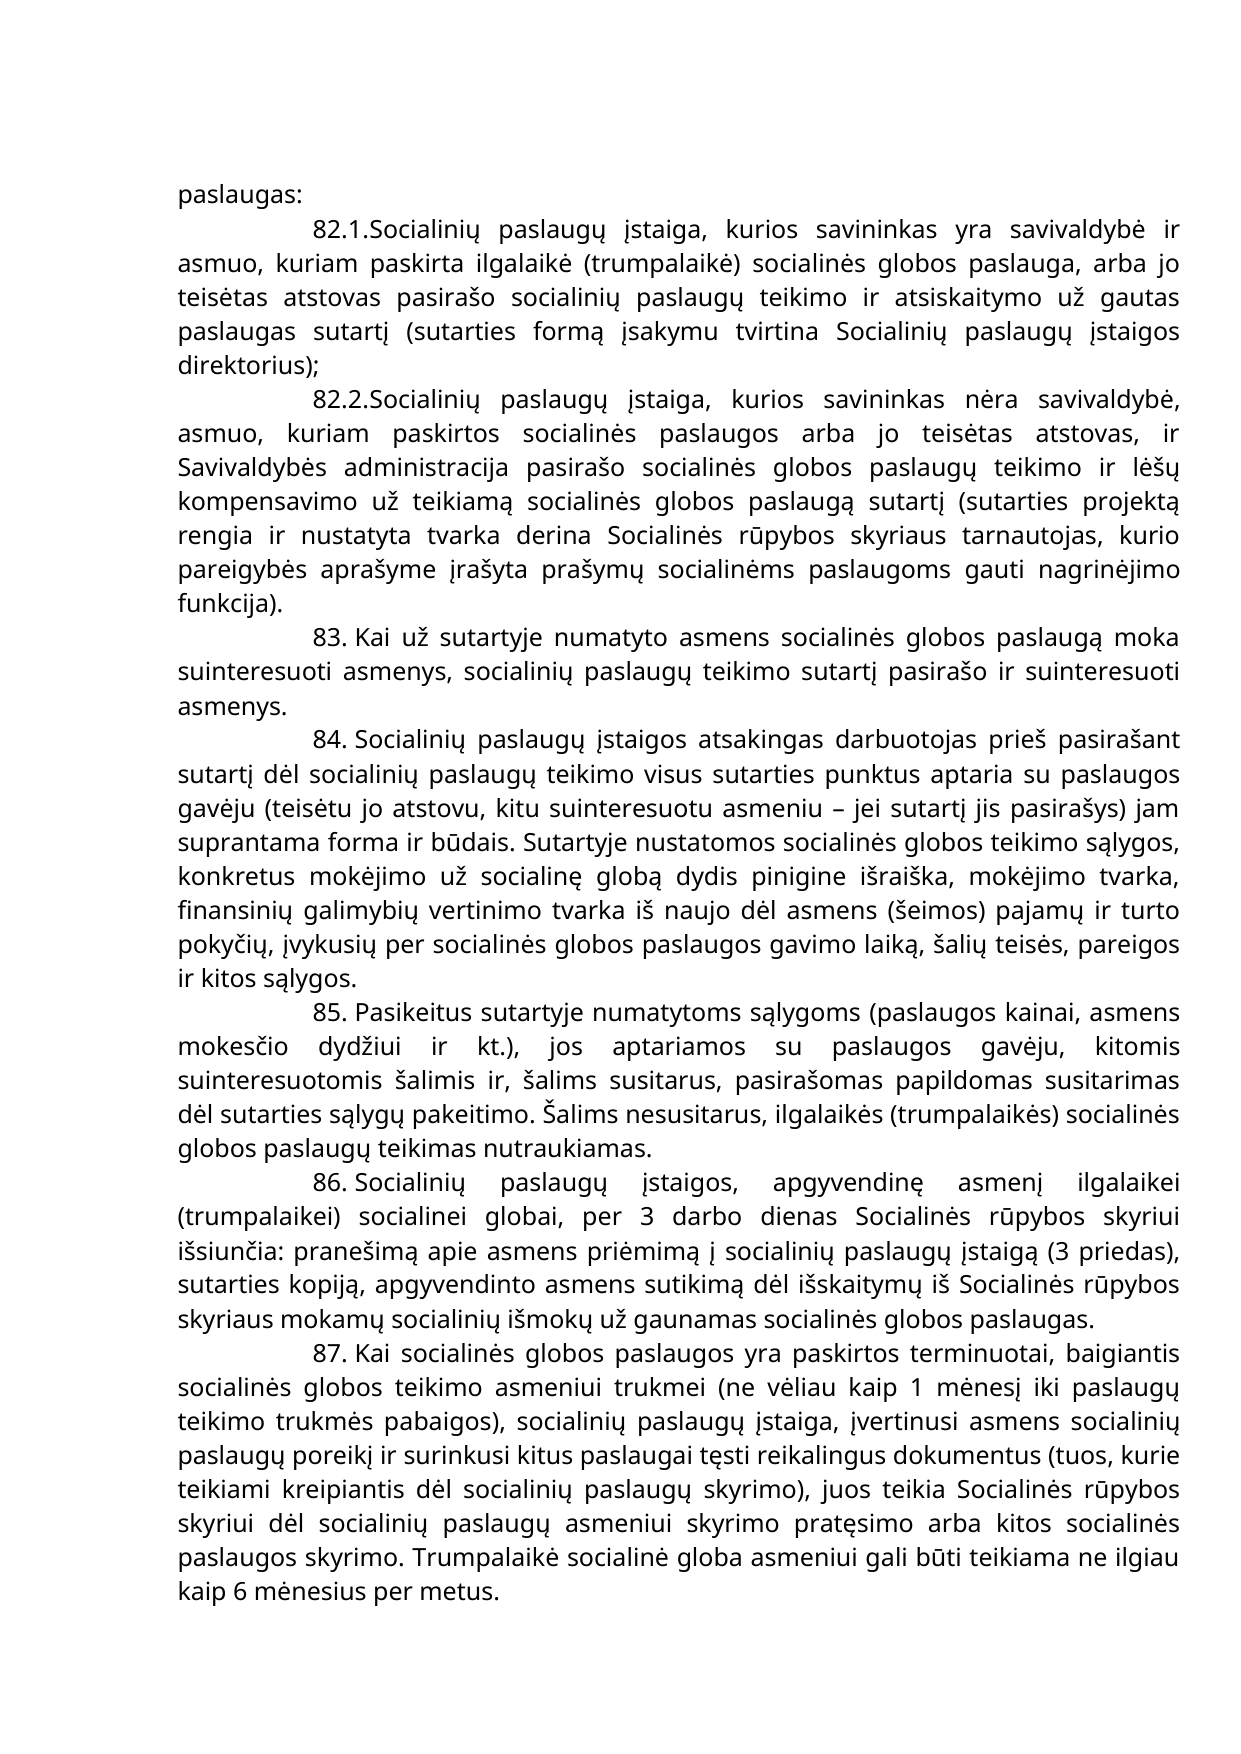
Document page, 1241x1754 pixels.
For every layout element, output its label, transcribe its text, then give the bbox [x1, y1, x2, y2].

text 85. Pasikeitus sutartyje numatytoms sąlygoms (paslaugos kainai, asmens mokesčio dydžiui ir kt.), jos aptariamos su paslaugos gavėju, kitomis suinteresuotomis šalimis ir, šalims susitarus, pasirašomas papildomas susitarimas dėl sutarties sąlygų pakeitimo. Šalims nesusitarus, ilgalaikės (trumpalaikės) socialinės globos paslaugų teikimas nutraukiamas. [177, 995, 1181, 1165]
text 87. Kai socialinės globos paslaugos yra paskirtos terminuotai, baigiantis socialinės globos teikimo asmeniui trukmei (ne vėliau kaip 1 mėnesį iki paslaugų teikimo trukmės pabaigos), socialinių paslaugų įstaiga, įvertinusi asmens socialinių paslaugų poreikį ir surinkusi kitus paslaugai tęsti reikalingus dokumentus (tuos, kurie teikiami kreipiantis dėl socialinių paslaugų skyrimo), juos teikia Socialinės rūpybos skyriui dėl socialinių paslaugų asmeniui skyrimo pratęsimo arba kitos socialinės paslaugos skyrimo. Trumpalaikė socialinė globa asmeniui gali būti teikiama ne ilgiau kaip 6 mėnesius per metus. [177, 1335, 1181, 1608]
text 82.1. Socialinių paslaugų įstaiga, kurios savininkas yra savivaldybė ir asmuo, kuriam paskirta ilgalaikė (trumpalaikė) socialinės globos paslauga, arba jo teisėtas atstovas pasirašo socialinių paslaugų teikimo ir atsiskaitymo už gautas paslaugas sutartį (sutarties formą įsakymu tvirtina Socialinių paslaugų įstaigos direktorius); [177, 211, 1181, 382]
text paslaugas: [177, 177, 1181, 211]
text 84. Socialinių paslaugų įstaigos atsakingas darbuotojas prieš pasirašant sutartį dėl socialinių paslaugų teikimo visus sutarties punktus aptaria su paslaugos gavėju (teisėtu jo atstovu, kitu suinteresuotu asmeniu – jei sutartį jis pasirašys) jam suprantama forma ir būdais. Sutartyje nustatomos socialinės globos teikimo sąlygos, konkretus mokėjimo už socialinę globą dydis pinigine išraiška, mokėjimo tvarka, finansinių galimybių vertinimo tvarka iš naujo dėl asmens (šeimos) pajamų ir turto pokyčių, įvykusių per socialinės globos paslaugos gavimo laiką, šalių teisės, pareigos ir kitos sąlygos. [177, 722, 1181, 995]
text 82.2. Socialinių paslaugų įstaiga, kurios savininkas nėra savivaldybė, asmuo, kuriam paskirtos socialinės paslaugos arba jo teisėtas atstovas, ir Savivaldybės administracija pasirašo socialinės globos paslaugų teikimo ir lėšų kompensavimo už teikiamą socialinės globos paslaugą sutartį (sutarties projektą rengia ir nustatyta tvarka derina Socialinės rūpybos skyriaus tarnautojas, kurio pareigybės aprašyme įrašyta prašymų socialinėms paslaugoms gauti nagrinėjimo funkcija). [177, 382, 1181, 620]
text 83. Kai už sutartyje numatyto asmens socialinės globos paslaugą moka suinteresuoti asmenys, socialinių paslaugų teikimo sutartį pasirašo ir suinteresuoti asmenys. [177, 620, 1181, 722]
text 86. Socialinių paslaugų įstaigos, apgyvendinę asmenį ilgalaikei (trumpalaikei) socialinei globai, per 3 darbo dienas Socialinės rūpybos skyriui išsiunčia: pranešimą apie asmens priėmimą į socialinių paslaugų įstaigą (3 priedas), sutarties kopiją, apgyvendinto asmens sutikimą dėl išskaitymų iš Socialinės rūpybos skyriaus mokamų socialinių išmokų už gaunamas socialinės globos paslaugas. [177, 1165, 1181, 1335]
